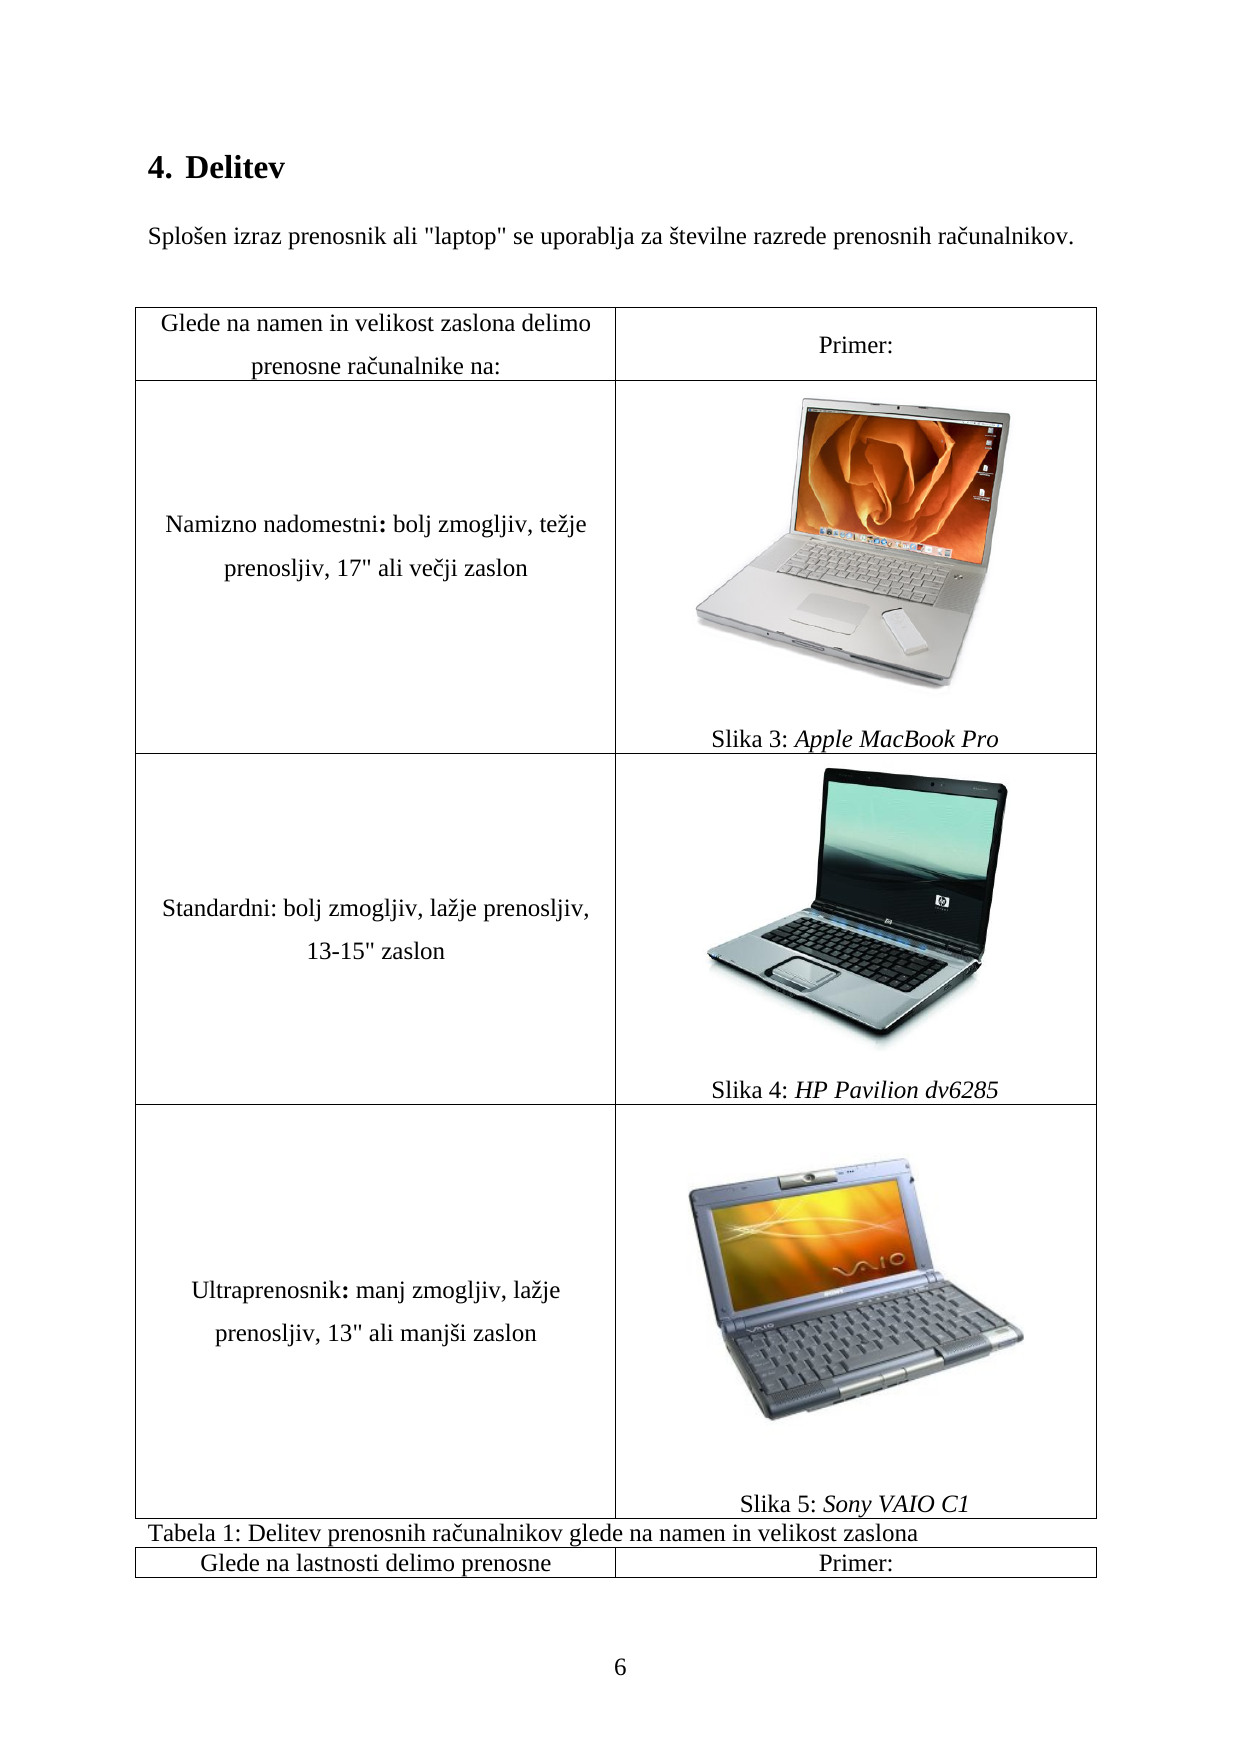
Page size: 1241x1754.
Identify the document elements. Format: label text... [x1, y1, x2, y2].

text Tabela 1: Delitev prenosnih računalnikov glede na namen in velikost zaslona [148, 1519, 1093, 1547]
picture [687, 1113, 1025, 1466]
table_cell Ultraprenosnik: manj zmogljiv, lažje prenosljiv, 13" ali manjši zaslon [136, 1105, 615, 1517]
table_header Glede na lastnosti delimo prenosne [136, 1548, 615, 1577]
picture [685, 390, 1027, 701]
table_cell Slika 3: Apple MacBook Pro [616, 381, 1096, 753]
table_cell Namizno nadomestni: bolj zmogljiv, težje prenosljiv, 17" ali večji zaslon [136, 381, 615, 753]
text Splošen izraz prenosnik ali "laptop" se uporablja za številne razrede prenosnih računalnikov. [148, 221, 1093, 250]
table_cell Slika 4: HP Pavilion dv6285 [616, 754, 1096, 1104]
table_header Glede na namen in velikost zaslona delimo prenosne računalnike na: [136, 308, 615, 380]
table_header Primer: [616, 308, 1096, 380]
table_header Primer: [616, 1548, 1096, 1577]
table_cell Slika 5: Sony VAIO C1 [616, 1105, 1096, 1517]
table_cell Standardni: bolj zmogljiv, lažje prenosljiv, 13-15" zaslon [136, 754, 615, 1104]
picture [696, 763, 1016, 1052]
subtitle Delitev [148, 148, 1093, 186]
